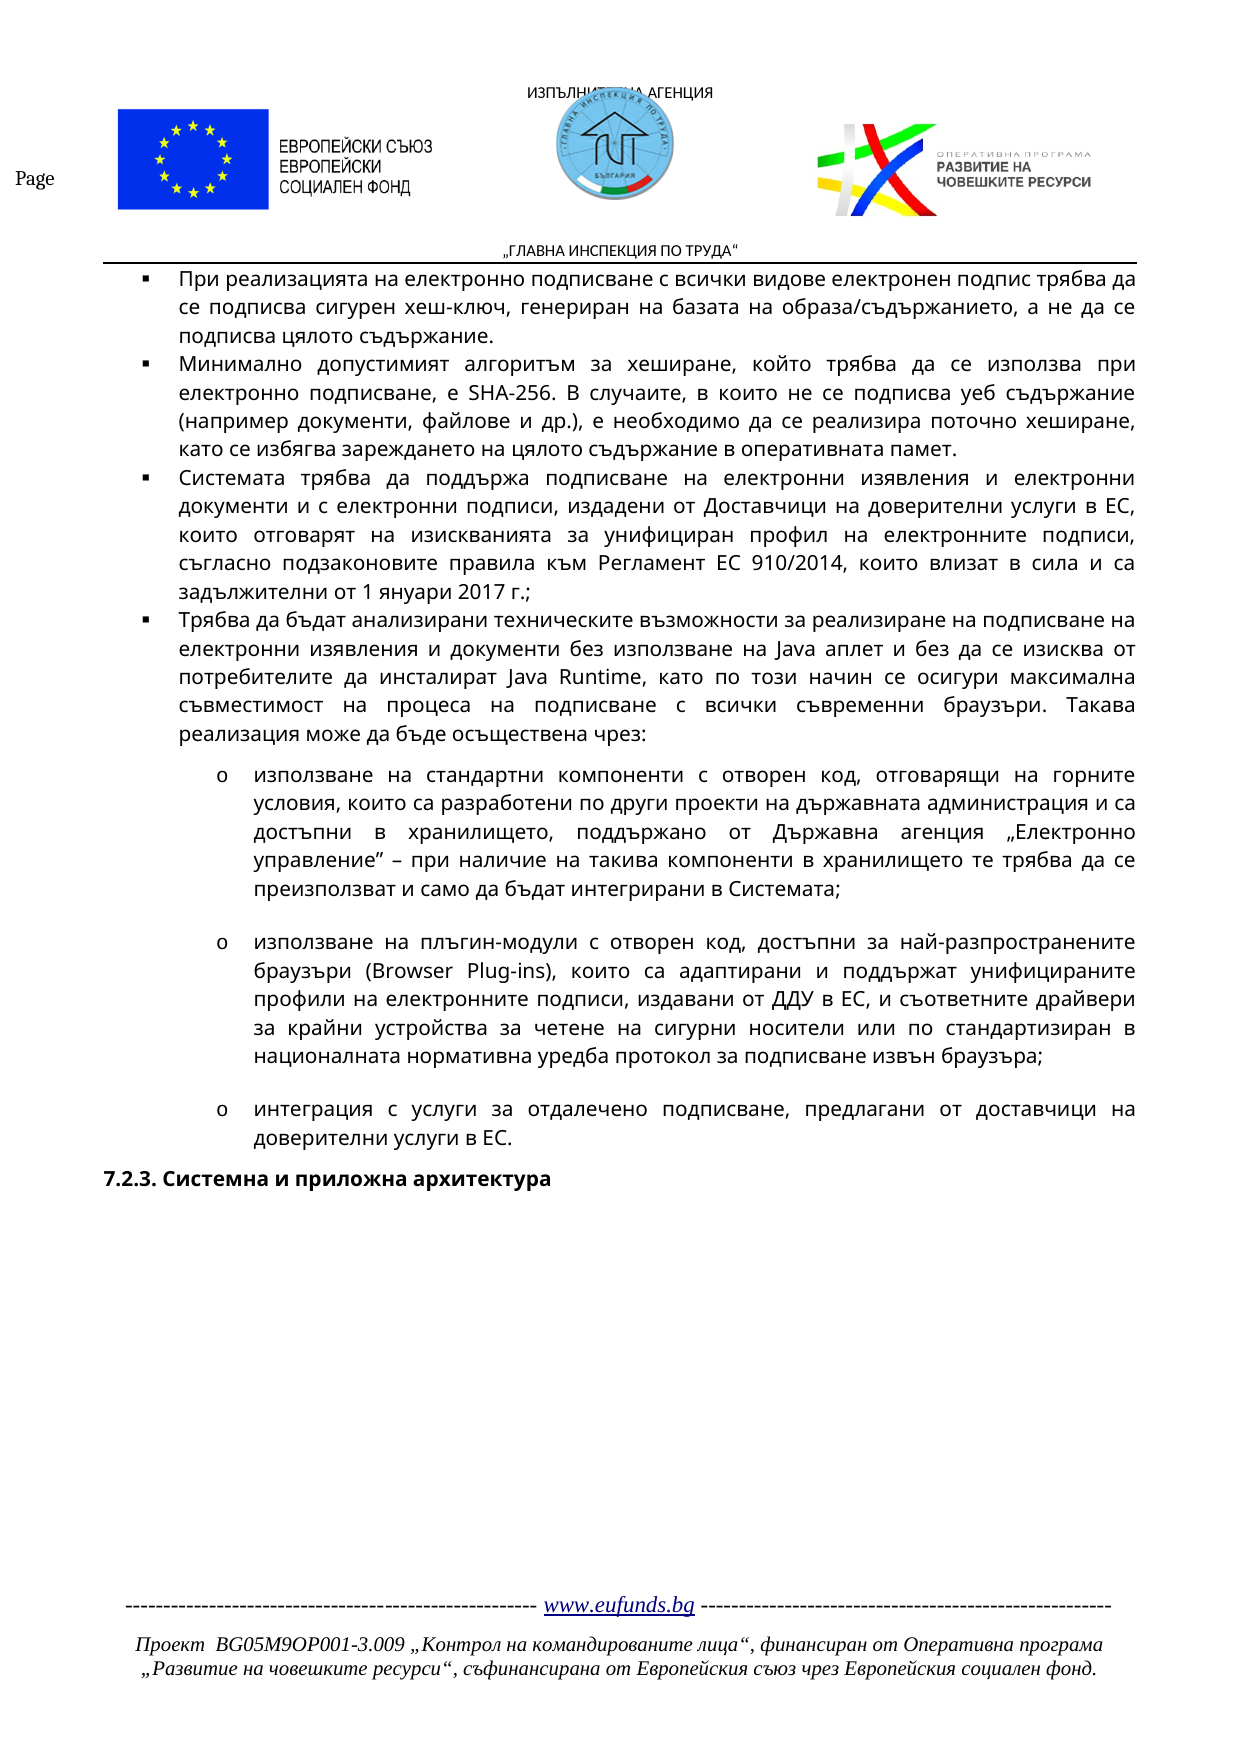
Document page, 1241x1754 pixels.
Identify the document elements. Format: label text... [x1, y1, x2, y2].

list интеграция с услуги за отдалечено подписване, предлагани от доставчици на доверителни услуги в ЕС. [216, 1094, 1137, 1151]
list При реализацията на електронно подписване с всички видове електронен подпис трябва да се подписва сигурен хеш-ключ, генериран на базата на образа/съдържанието, а не да се подписва цялото съдържание. [141, 264, 1137, 349]
list използване на стандартни компоненти с отворен код, отговарящи на горните условия, които са разработени по други проекти на държавната администрация и са достъпни в хранилището, поддържано от Държавна агенция „Електронно управление” – при наличие на такива компоненти в хранилището те трябва да се преизползват и само да бъдат интегрирани в Системата; [216, 760, 1137, 902]
list Минимално допустимият алгоритъм за хеширане, който трябва да се използва при електронно подписване, е SHA-256. В случаите, в които не се подписва уеб съдържание (например документи, файлове и др.), е необходимо да се реализира поточно хеширане, като се избягва зареждането на цялото съдържание в оперативната памет. [141, 349, 1137, 463]
text 7.2.3. Системна и приложна архитектура [103, 1164, 1137, 1192]
list Системата трябва да поддържа подписване на електронни изявления и електронни документи и с електронни подписи, издадени от Доставчици на доверителни услуги в ЕС, които отговарят на изискванията за унифициран профил на електронните подписи, съгласно подзаконовите правила към Регламент ЕС 910/2014, които влизат в сила и са задължителни от 1 януари 2017 г.; [141, 463, 1137, 605]
list Трябва да бъдат анализирани техническите възможности за реализиране на подписване на електронни изявления и документи без използване на Java аплет и без да се изисква от потребителите да инсталират Java Runtime, като по този начин се осигури максимална съвместимост на процеса на подписване с всички съвременни браузъри. Такава реализация може да бъде осъществена чрез: [141, 605, 1137, 747]
list използване на плъгин-модули с отворен код, достъпни за най-разпространените браузъри (Browser Plug-ins), които са адаптирани и поддържат унифицираните профили на електронните подписи, издавани от ДДУ в ЕС, и съответните драйвери за крайни устройства за четене на сигурни носители или по стандартизиран в националната нормативна уредба протокол за подписване извън браузъра; [216, 927, 1137, 1069]
